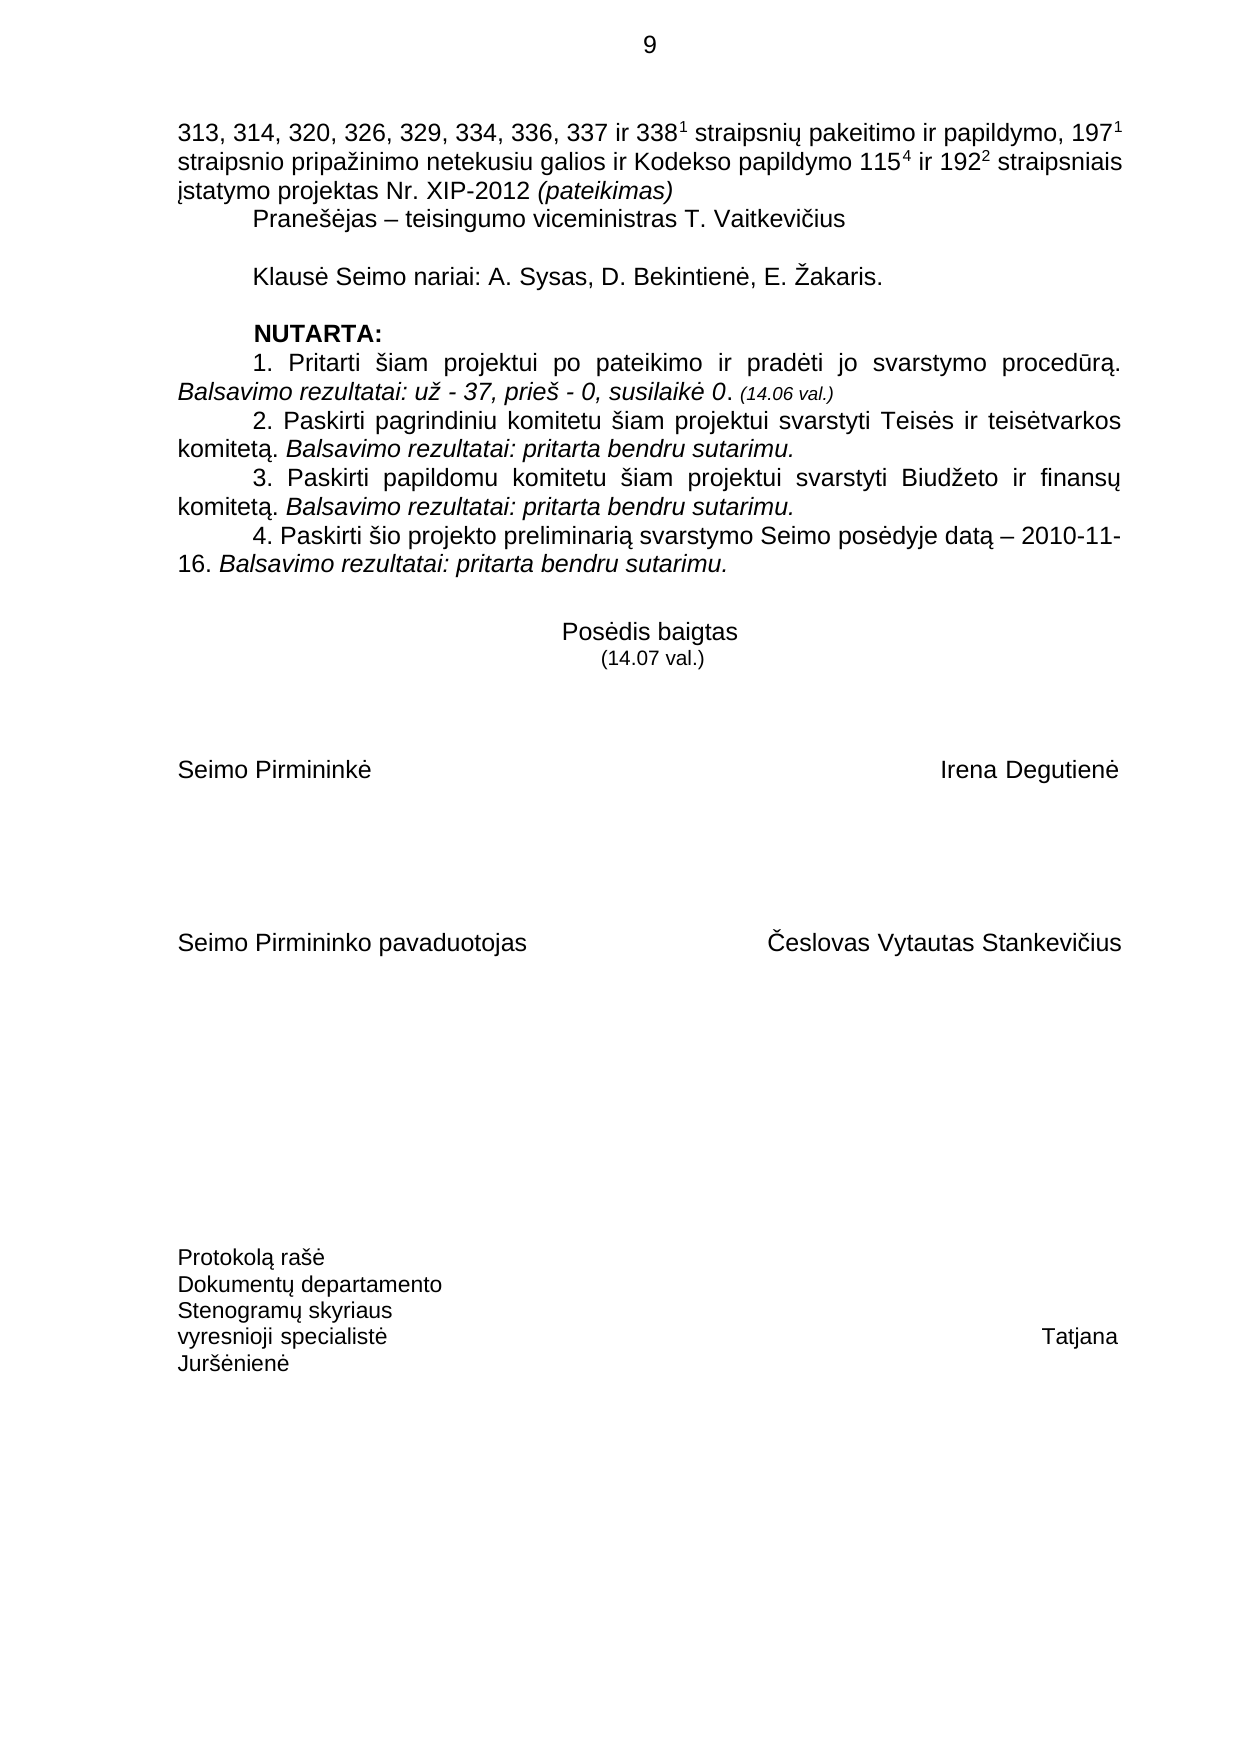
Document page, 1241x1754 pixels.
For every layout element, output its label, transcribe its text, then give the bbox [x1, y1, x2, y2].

text 4. Paskirti šio projekto preliminarią svarstymo Seimo posėdyje datą – 2010-11-16. Balsavimo rezultatai: pritarta bendru sutarimu. [177, 521, 1122, 578]
text Protokolą rašė [177, 1244, 1122, 1271]
text (14.07 val.) [177, 645, 1122, 669]
text Posėdis baigtas [177, 617, 1122, 645]
text 1. Pritarti šiam projektui po pateikimo ir pradėti jo svarstymo procedūrą. Balsavimo rezultatai: už - 37, prieš - 0, susilaikė 0. (14.06 val.) [177, 348, 1122, 406]
text vyresnioji specialistė Tatjana Juršėnienė [177, 1323, 1122, 1376]
text Seimo Pirmininkė Irena Degutienė [177, 756, 1122, 784]
text Stenogramų skyriaus [177, 1297, 1122, 1323]
text 313, 314, 320, 326, 329, 334, 336, 337 ir 3381 straipsnių pakeitimo ir papildymo, 1971 straipsnio pripažinimo netekusiu galios ir Kodekso papildymo 1154 ir 1922 straipsniais įstatymo projektas Nr. XIP-2012 (pateikimas) [177, 118, 1122, 204]
text Seimo Pirmininko pavaduotojas Česlovas Vytautas Stankevičius [177, 928, 1122, 957]
text NUTARTA: [177, 319, 1122, 348]
text Klausė Seimo nariai: A. Sysas, D. Bekintienė, E. Žakaris. [177, 262, 1122, 291]
text Pranešėjas – teisingumo viceministras T. Vaitkevičius [177, 204, 1122, 233]
text 2. Paskirti pagrindiniu komitetu šiam projektui svarstyti Teisės ir teisėtvarkos komitetą. Balsavimo rezultatai: pritarta bendru sutarimu. [177, 406, 1122, 463]
text Dokumentų departamento [177, 1271, 1122, 1297]
text 3. Paskirti papildomu komitetu šiam projektui svarstyti Biudžeto ir finansų komitetą. Balsavimo rezultatai: pritarta bendru sutarimu. [177, 463, 1122, 521]
